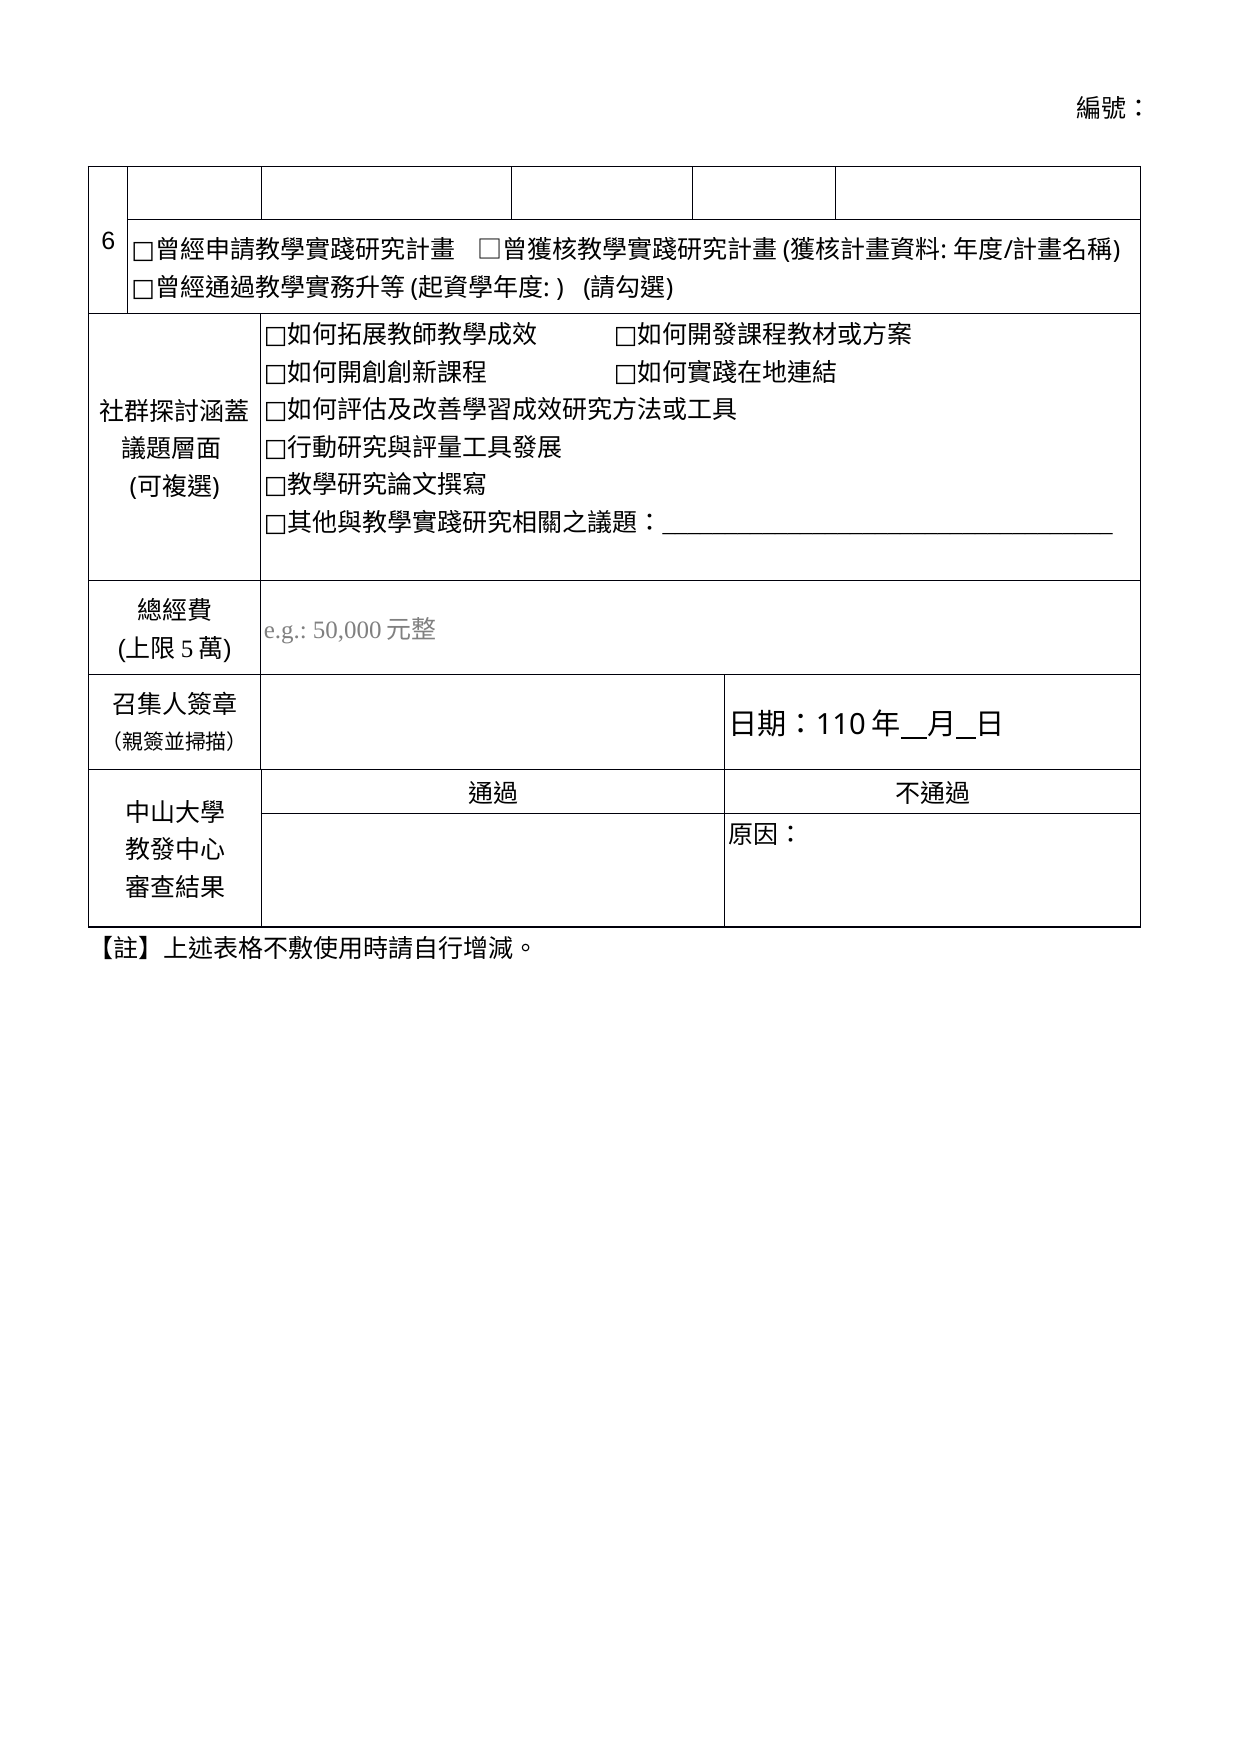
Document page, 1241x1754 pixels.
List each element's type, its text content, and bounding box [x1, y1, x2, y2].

table_cell 中山大學 教發中心 審查結果 [89, 770, 261, 926]
table_cell [262, 814, 724, 926]
table_cell 通過 [262, 770, 724, 813]
table_cell 6 [89, 167, 127, 313]
table_cell 社群探討涵蓋議題層面 (可複選) [89, 314, 260, 580]
table_cell 不通過 [725, 770, 1140, 813]
table_cell □曾經申請教學實踐研究計畫 □曾獲核教學實踐研究計畫 (獲核計畫資料: 年度/計畫名稱) □曾經通過教學實務升等 (起資學年度: ) (請勾選) [128, 220, 1140, 313]
table_cell [836, 167, 1140, 219]
table_cell [261, 675, 724, 768]
table_cell [693, 167, 835, 219]
table_cell 總經費 (上限5萬) [89, 581, 260, 674]
text 【註】上述表格不敷使用時請自行增減。 [89, 927, 1152, 965]
table_cell 日期：110年 月 日 [725, 675, 1140, 768]
table_cell 召集人簽章 （親簽並掃描） [89, 675, 260, 768]
table_cell [128, 167, 261, 219]
table_cell [262, 167, 511, 219]
table_cell e.g.: 50,000元整 [261, 581, 1140, 674]
table_cell □如何拓展教師教學成效 □如何開發課程教材或方案 □如何開創創新課程 □如何實踐在地連結 □如何評估及改善學習成效研究方法或工具 □行動研究與評量工具發展 □教學研究論文撰寫 □其他與教學實踐研究相關之議題：____________________________________ [261, 314, 1140, 580]
table_cell 原因： [725, 814, 1140, 926]
table_cell [512, 167, 692, 219]
